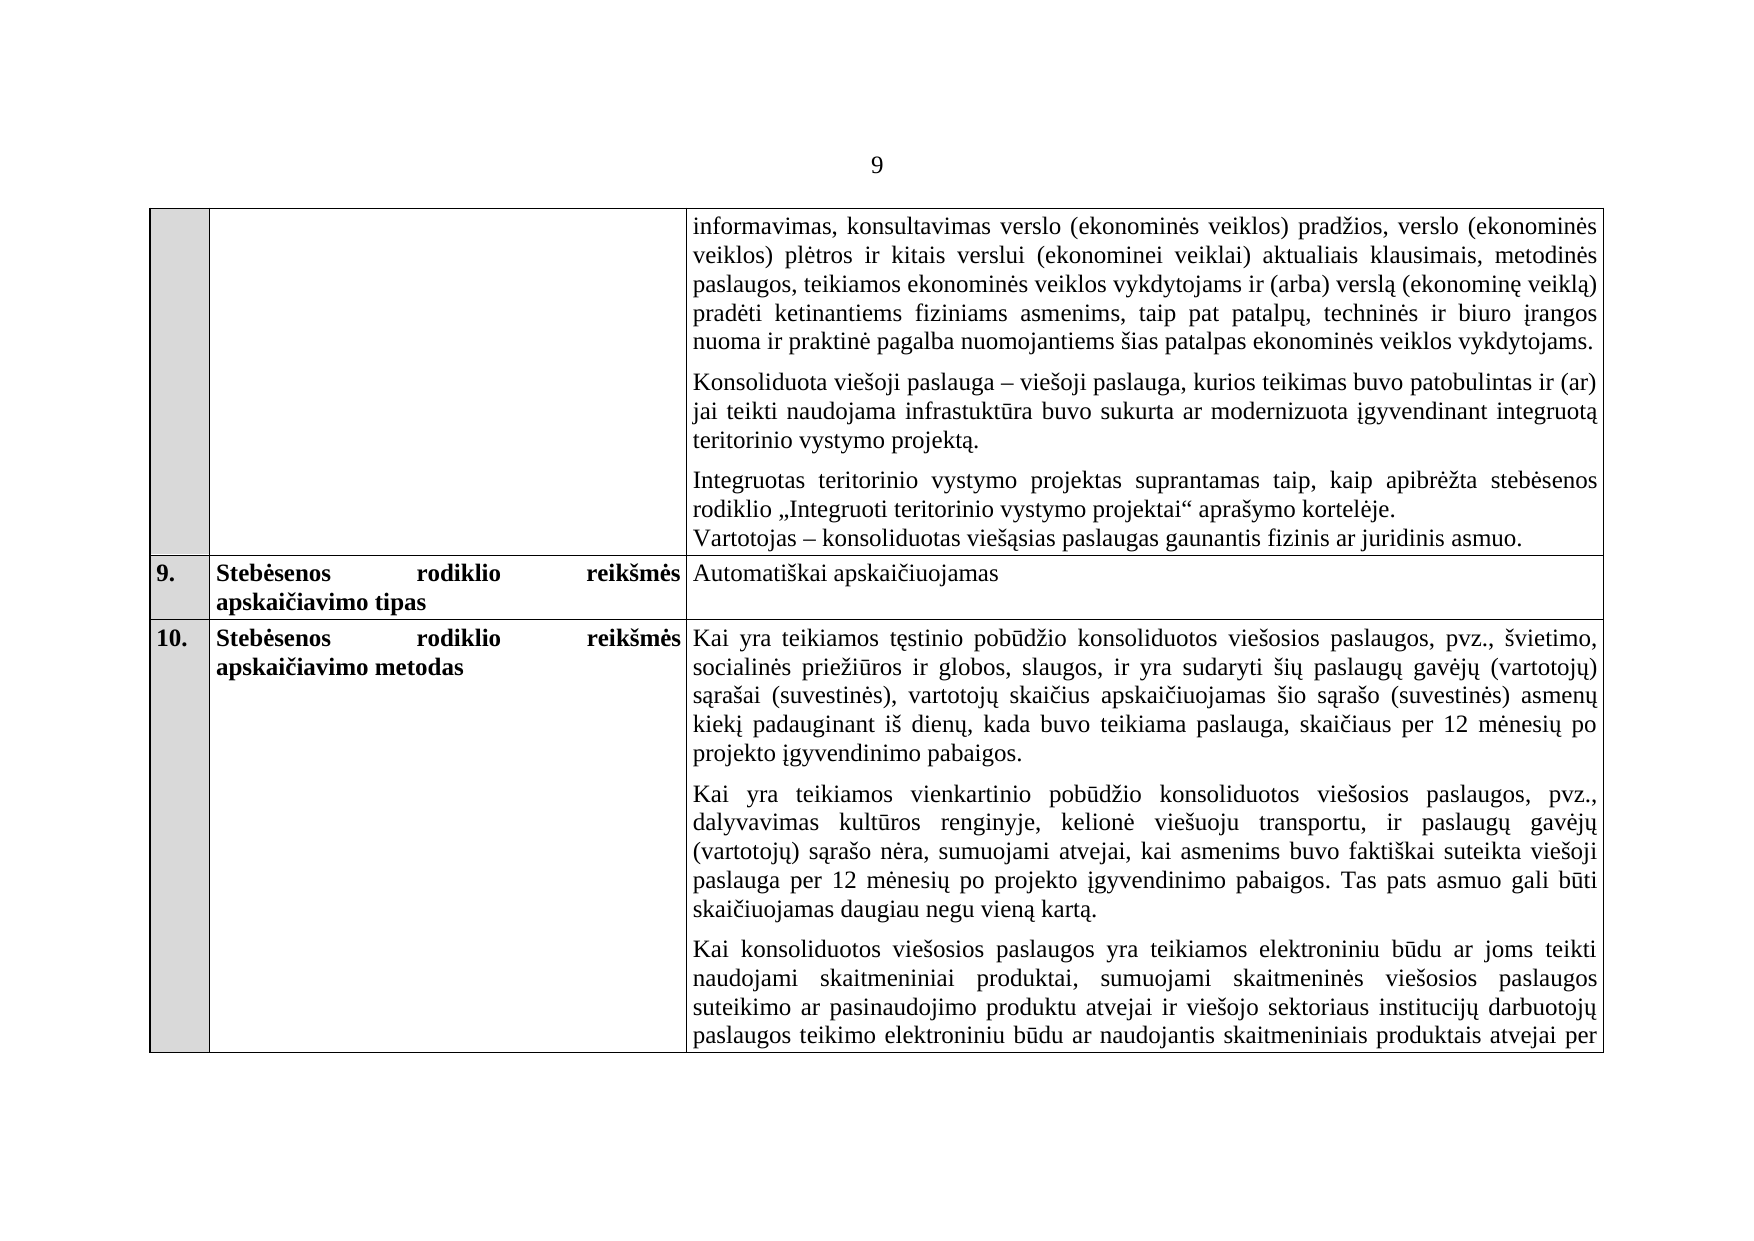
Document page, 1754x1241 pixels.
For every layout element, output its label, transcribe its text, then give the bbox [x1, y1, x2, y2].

table_cell 10. [151, 620, 209, 1052]
table_cell [210, 209, 686, 554]
table_cell 9. [151, 556, 209, 619]
table_cell Stebėsenos rodiklio reikšmės apskaičiavimo tipas [210, 556, 686, 619]
table_cell Automatiškai apskaičiuojamas [687, 556, 1603, 619]
table_cell informavimas, konsultavimas verslo (ekonominės veiklos) pradžios, verslo (ekonominės veiklos) plėtros ir kitais verslui (ekonominei veiklai) aktualiais klausimais, metodinės paslaugos, teikiamos ekonominės veiklos vykdytojams ir (arba) verslą (ekonominę veiklą) pradėti ketinantiems fiziniams asmenims, taip pat patalpų, techninės ir biuro įrangos nuoma ir praktinė pagalba nuomojantiems šias patalpas ekonominės veiklos vykdytojams. Konsoliduota viešoji paslauga – viešoji paslauga, kurios teikimas buvo patobulintas ir (ar) jai teikti naudojama infrastuktūra buvo sukurta ar modernizuota įgyvendinant integruotą teritorinio vystymo projektą. Integruotas teritorinio vystymo projektas suprantamas taip, kaip apibrėžta stebėsenos rodiklio „Integruoti teritorinio vystymo projektai“ aprašymo kortelėje. Vartotojas – konsoliduotas viešąsias paslaugas gaunantis fizinis ar juridinis asmuo. [687, 209, 1603, 554]
table_cell Kai yra teikiamos tęstinio pobūdžio konsoliduotos viešosios paslaugos, pvz., švietimo, socialinės priežiūros ir globos, slaugos, ir yra sudaryti šių paslaugų gavėjų (vartotojų) sąrašai (suvestinės), vartotojų skaičius apskaičiuojamas šio sąrašo (suvestinės) asmenų kiekį padauginant iš dienų, kada buvo teikiama paslauga, skaičiaus per 12 mėnesių po projekto įgyvendinimo pabaigos. Kai yra teikiamos vienkartinio pobūdžio konsoliduotos viešosios paslaugos, pvz., dalyvavimas kultūros renginyje, kelionė viešuoju transportu, ir paslaugų gavėjų (vartotojų) sąrašo nėra, sumuojami atvejai, kai asmenims buvo faktiškai suteikta viešoji paslauga per 12 mėnesių po projekto įgyvendinimo pabaigos. Tas pats asmuo gali būti skaičiuojamas daugiau negu vieną kartą. Kai konsoliduotos viešosios paslaugos yra teikiamos elektroniniu būdu ar joms teikti naudojami skaitmeniniai produktai, sumuojami skaitmeninės viešosios paslaugos suteikimo ar pasinaudojimo produktu atvejai ir viešojo sektoriaus institucijų darbuotojų paslaugos teikimo elektroniniu būdu ar naudojantis skaitmeniniais produktais atvejai per [687, 620, 1603, 1052]
table_cell Stebėsenos rodiklio reikšmės apskaičiavimo metodas [210, 620, 686, 1052]
table_cell [151, 209, 209, 554]
